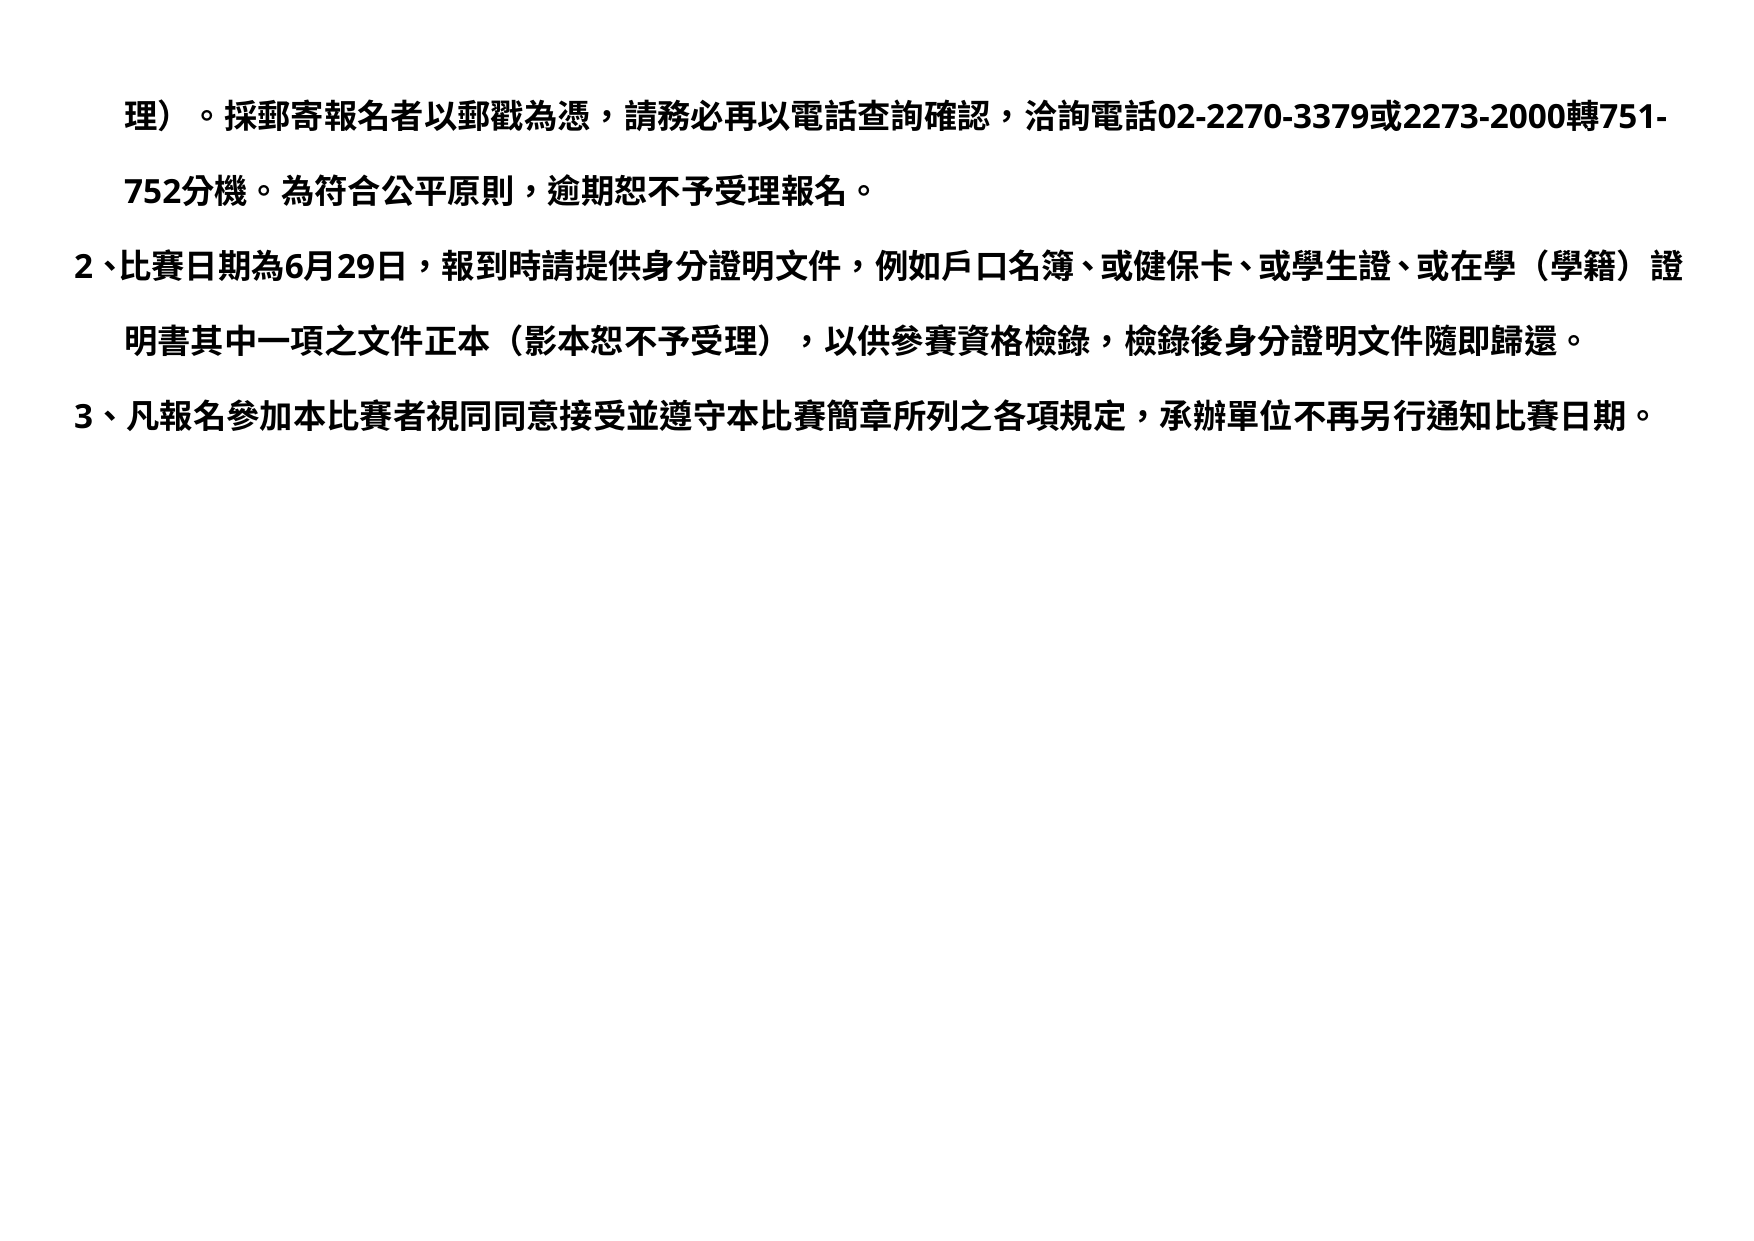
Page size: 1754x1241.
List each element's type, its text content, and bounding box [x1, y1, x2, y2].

text 2、比賽日期為6月29日，報到時請提供身分證明文件，例如戶口名簿、或健保卡、或學生證、或在學（學籍）證明書其中一項之文件正本（影本恕不予受理），以供參賽資格檢錄，檢錄後身分證明文件隨即歸還。 [74, 226, 1683, 376]
text 理）。採郵寄報名者以郵戳為憑，請務必再以電話查詢確認，洽詢電話02-2270-3379或2273-2000轉751-752分機。為符合公平原則，逾期恕不予受理報名。 [74, 76, 1683, 226]
text 3、凡報名參加本比賽者視同同意接受並遵守本比賽簡章所列之各項規定，承辦單位不再另行通知比賽日期。 [74, 376, 1683, 451]
